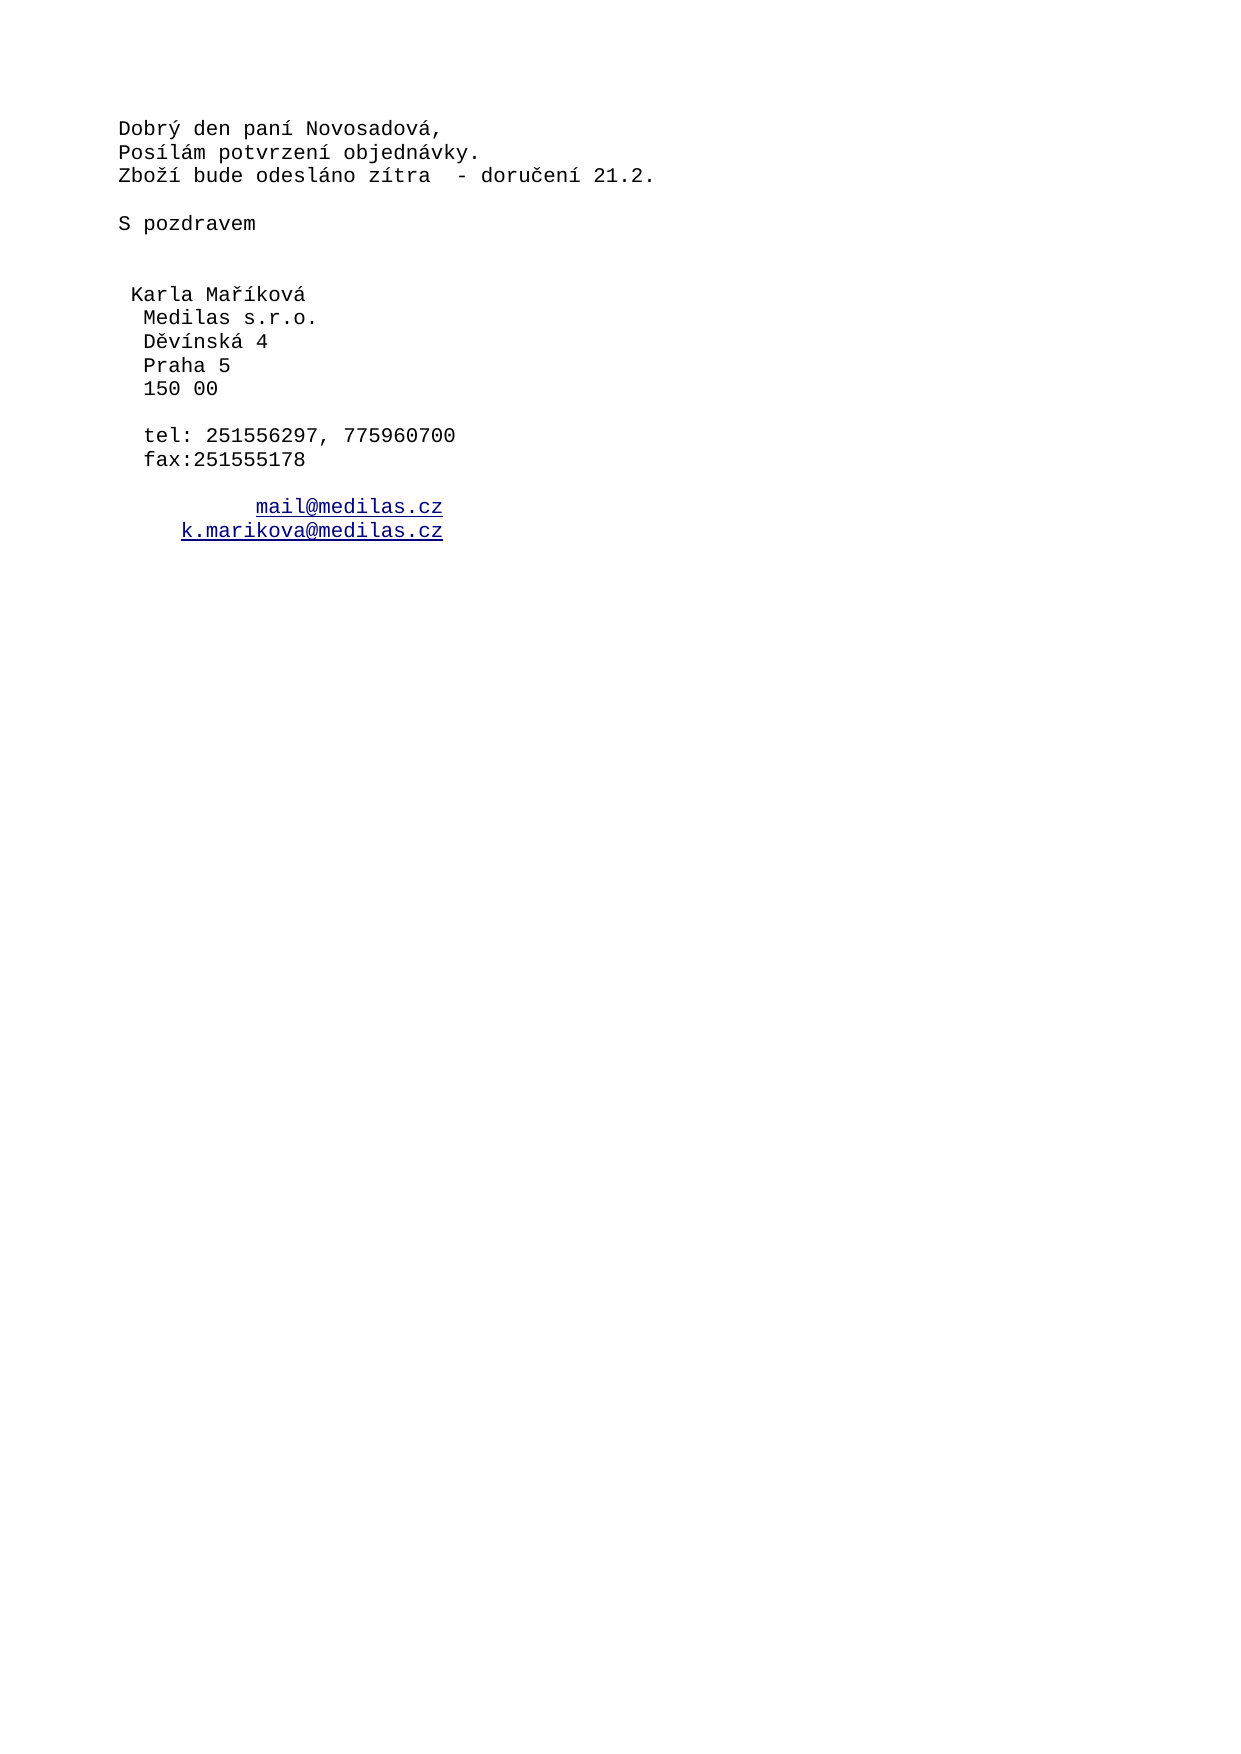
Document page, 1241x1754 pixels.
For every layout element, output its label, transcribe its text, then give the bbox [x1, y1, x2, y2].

text 150 00 [118, 378, 1122, 402]
text tel: 251556297, 775960700 [118, 426, 1122, 449]
text mail@medilas.cz [118, 496, 1122, 520]
text S pozdravem [118, 213, 1122, 236]
text fax:251555178 [118, 449, 1122, 473]
text Medilas s.r.o. [118, 307, 1122, 331]
text Zboží bude odesláno zítra - doručení 21.2. [118, 165, 1122, 189]
text k.marikova@medilas.cz [118, 520, 1122, 544]
text Praha 5 [118, 354, 1122, 378]
text Dobrý den paní Novosadová, [118, 118, 1122, 142]
text Karla Maříková [118, 284, 1122, 307]
text Posílám potvrzení objednávky. [118, 142, 1122, 165]
text Děvínská 4 [118, 331, 1122, 354]
